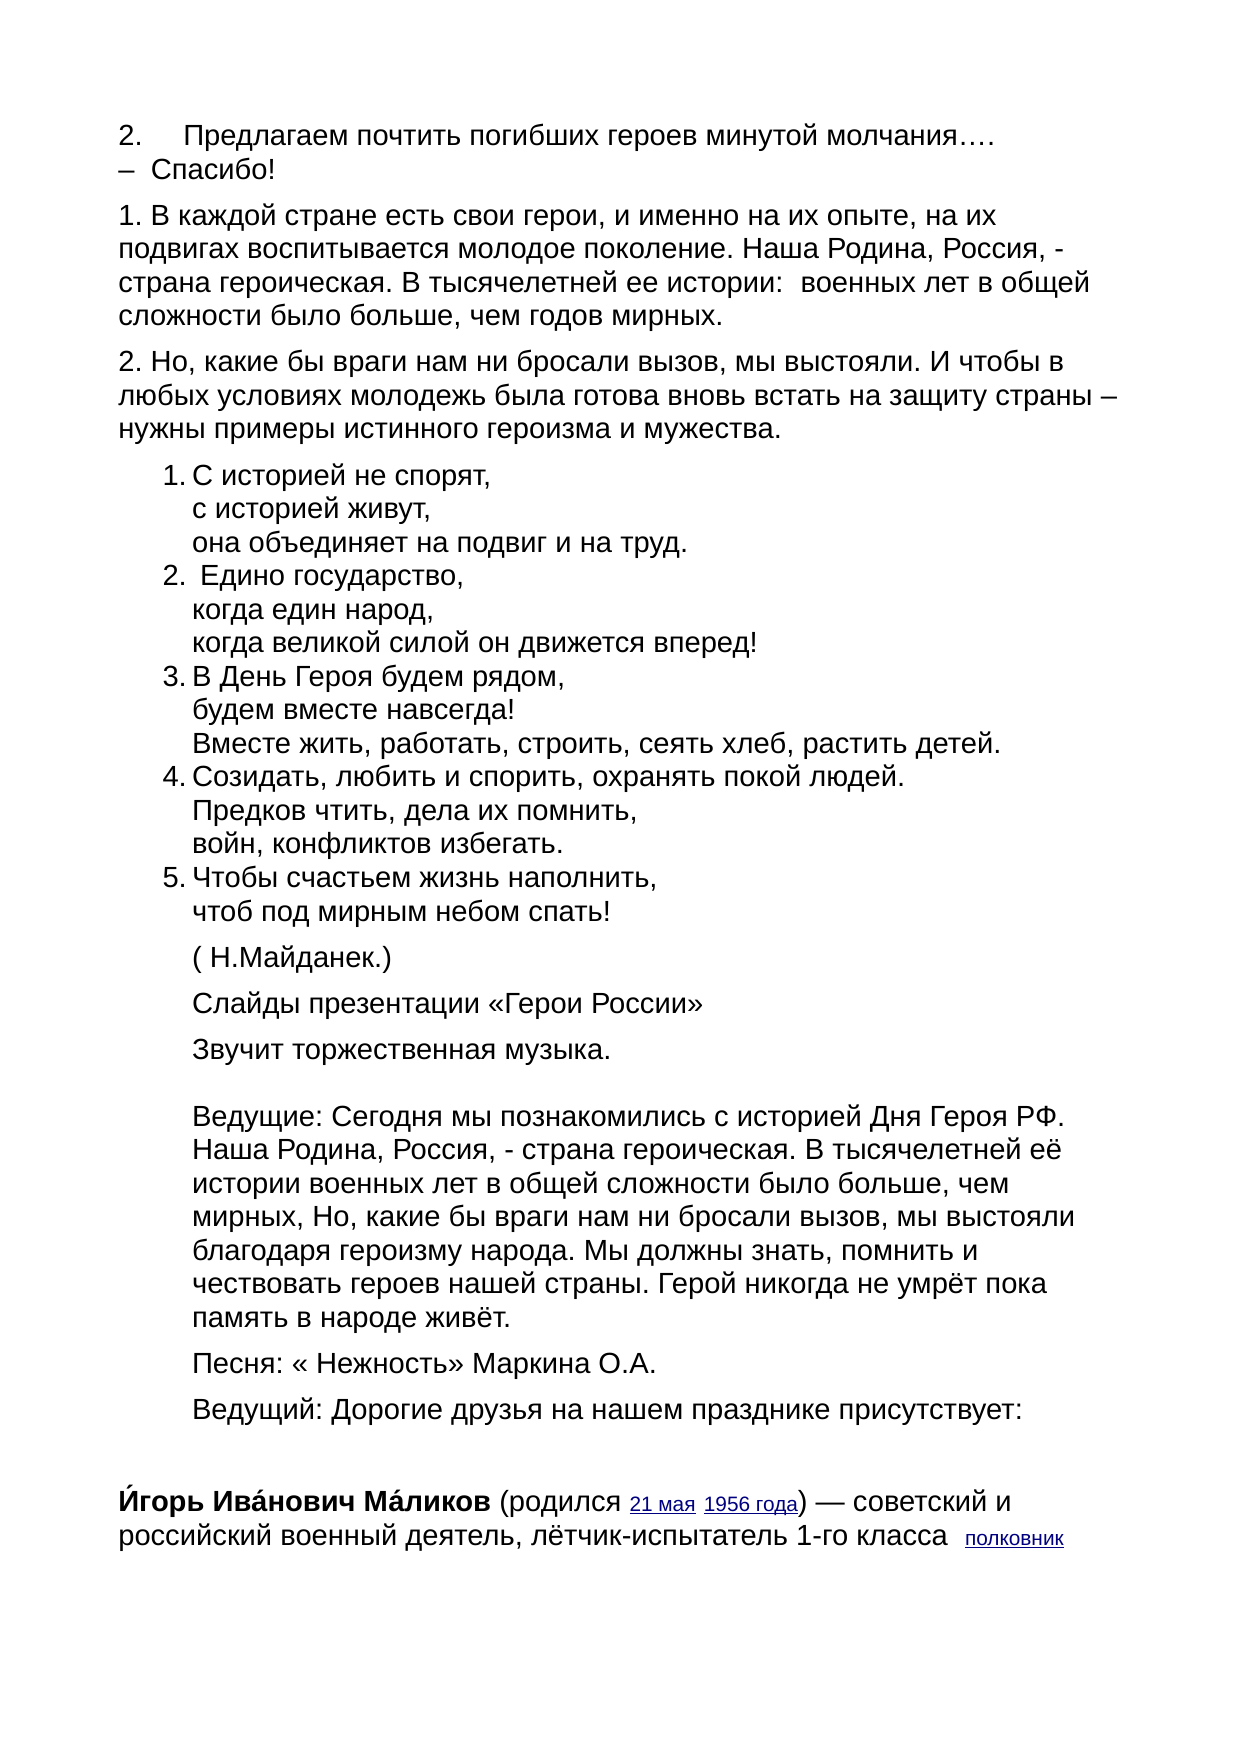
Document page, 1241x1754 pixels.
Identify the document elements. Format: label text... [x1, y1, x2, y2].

list Созидать, любить и спорить, охранять покой людей. Предков чтить, дела их помнить, войн, конфликтов избегать. [162, 759, 1122, 860]
text 2. Но, какие бы враги нам ни бросали вызов, мы выстояли. И чтобы в любых условиях молодежь была готова вновь встать на защиту страны – нужны примеры истинного героизма и мужества. [118, 344, 1122, 445]
list Ведущий: Дорогие друзья на нашем празднике присутствует: [162, 1392, 1122, 1426]
list Едино государство, когда един народ, когда великой силой он движется вперед! [162, 558, 1122, 659]
text 2. Предлагаем почтить погибших героев минутой молчания…. – Спасибо! [118, 118, 1122, 185]
list С историей не спорят, с историей живут, она объединяет на подвиг и на труд. [162, 457, 1122, 558]
list Песня: « Нежность» Маркина О.А. [162, 1346, 1122, 1379]
list Звучит торжественная музыка. [162, 1032, 1122, 1065]
text 1. В каждой стране есть свои герои, и именно на их опыте, на их подвигах воспитывается молодое поколение. Наша Родина, Россия, - страна героическая. В тысячелетней ее истории: военных лет в общей сложности было больше, чем годов мирных. [118, 198, 1122, 332]
list Чтобы счастьем жизнь наполнить, чтоб под мирным небом спать! [162, 860, 1122, 927]
list В День Героя будем рядом, будем вместе навсегда! Вместе жить, работать, строить, сеять хлеб, растить детей. [162, 659, 1122, 759]
list Ведущие: Сегодня мы познакомились с историей Дня Героя РФ. Наша Родина, Россия, - страна героическая. В тысячелетней её истории военных лет в общей сложности было больше, чем мирных, Но, какие бы враги нам ни бросали вызов, мы выстояли благодаря героизму народа. Мы должны знать, помнить и чествовать героев нашей страны. Герой никогда не умрёт пока память в народе живёт. [162, 1099, 1122, 1333]
list Слайды презентации «Герои России» [162, 986, 1122, 1019]
list ( Н.Майданек.) [162, 939, 1122, 973]
text И́горь Ива́нович Ма́ликов (родился 21 мая 1956 года) — советский и российский военный деятель, лётчик-испытатель 1-го класса, полковник [118, 1484, 1122, 1551]
